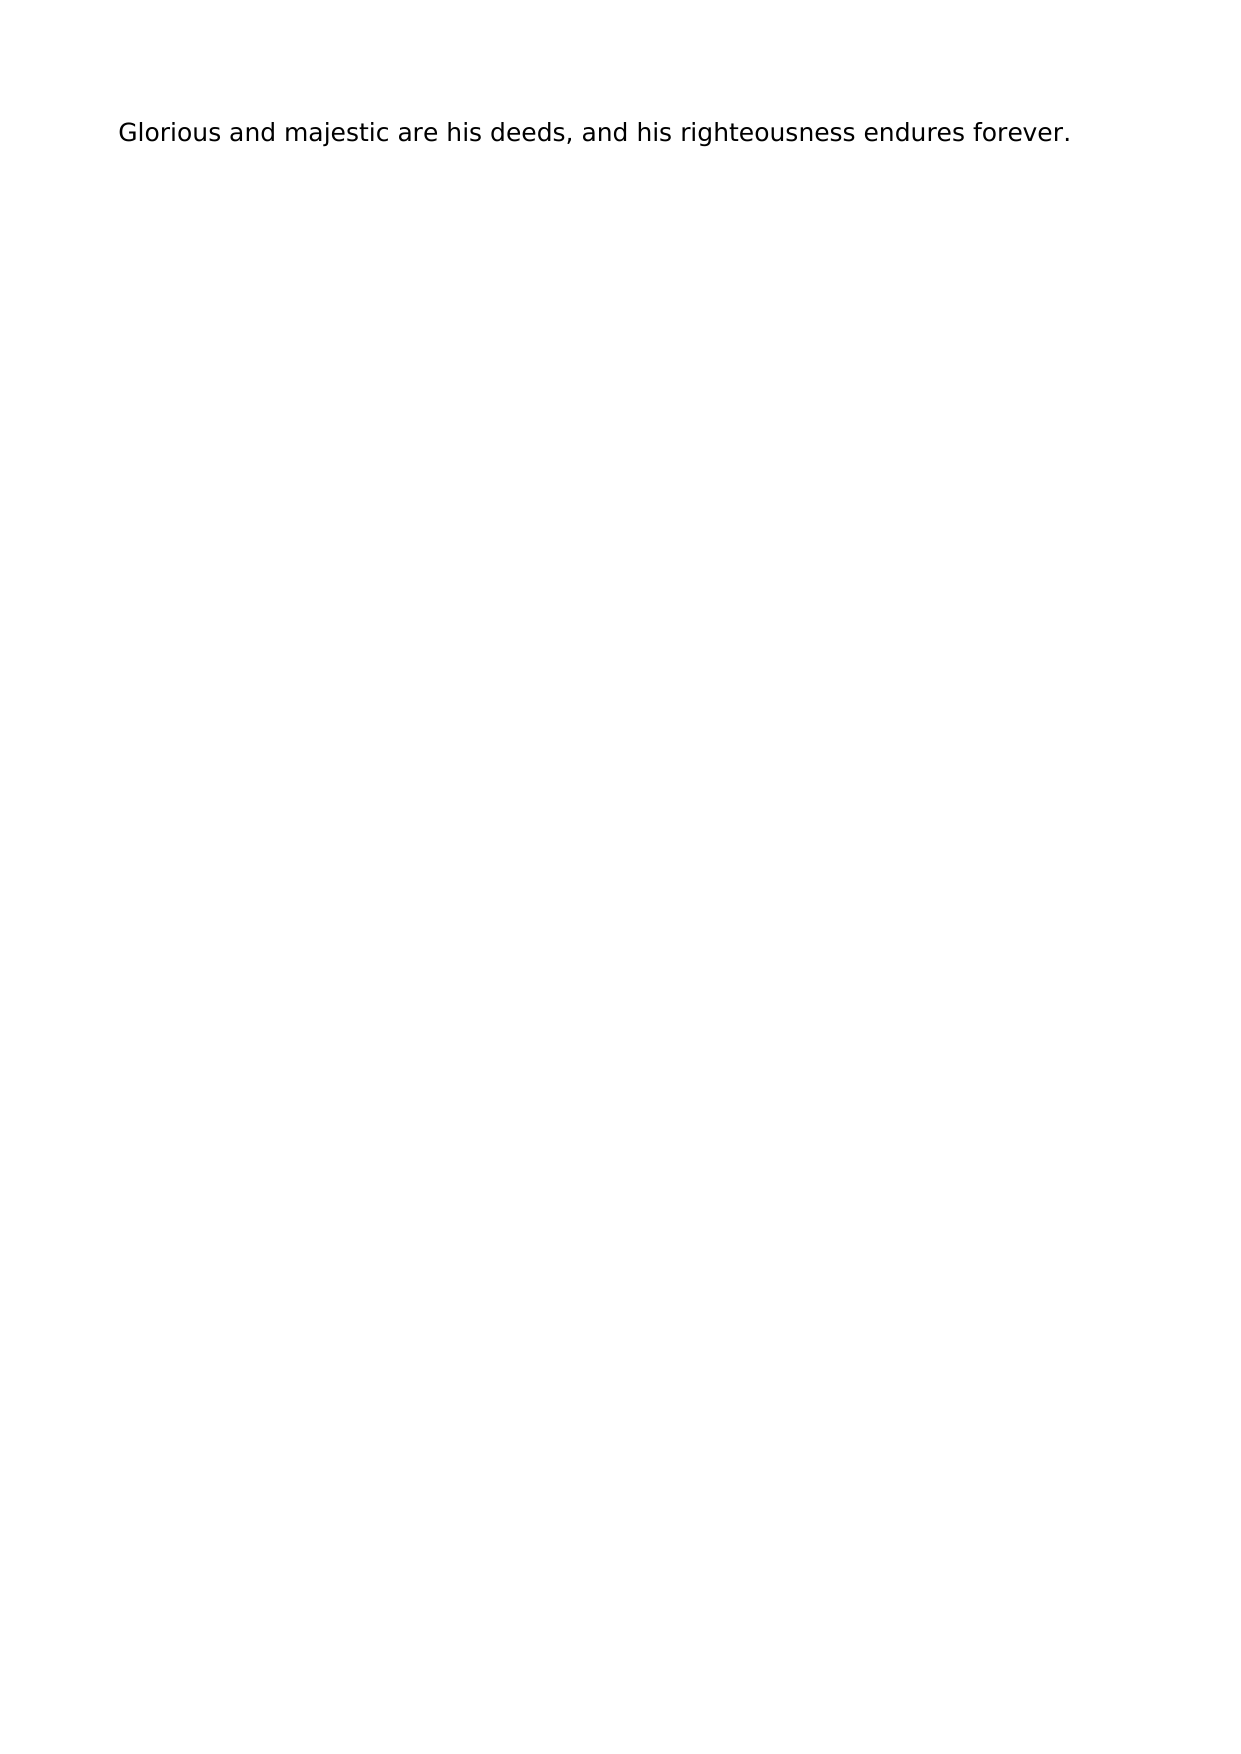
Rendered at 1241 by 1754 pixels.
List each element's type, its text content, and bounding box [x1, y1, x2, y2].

text Glorious and majestic are his deeds, and his righteousness endures forever. [118, 118, 1122, 147]
